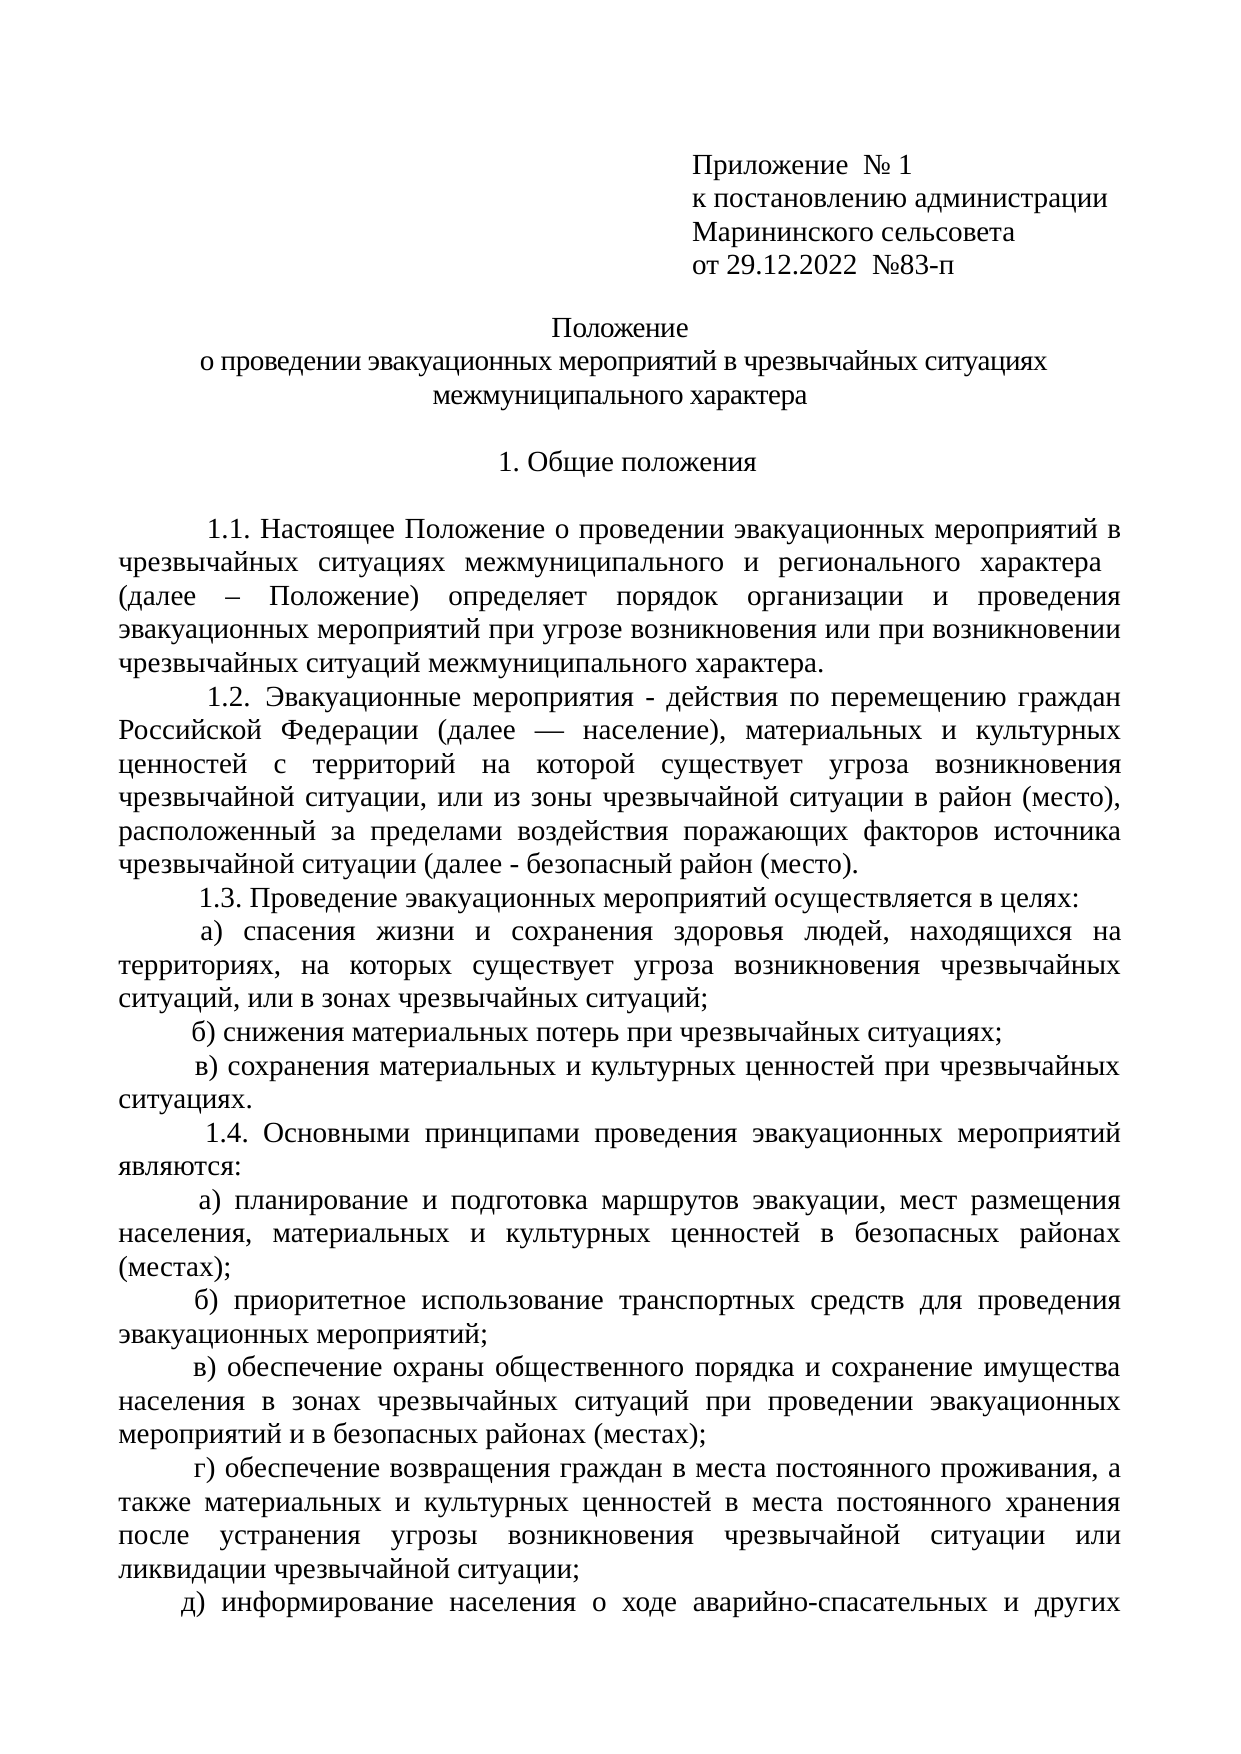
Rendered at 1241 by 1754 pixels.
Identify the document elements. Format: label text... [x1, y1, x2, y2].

table_header [107, 147, 681, 281]
text 1. Общие положения [118, 444, 1122, 477]
list 1.4. Основными принципами проведения эвакуационных мероприятий являются: [118, 1115, 1122, 1182]
text 1.1. Настоящее Положение о проведении эвакуационных мероприятий в чрезвычайных ситуациях межмуниципального и регионального характера (далее – Положение) определяет порядок организации и проведения эвакуационных мероприятий при угрозе возникновения или при возникновении чрезвычайных ситуаций межмуниципального характера. [118, 511, 1122, 679]
list д) информирование населения о ходе аварийно-спасательных и других [118, 1584, 1122, 1618]
list в) обеспечение охраны общественного порядка и сохранение имущества населения в зонах чрезвычайных ситуаций при проведении эвакуационных мероприятий и в безопасных районах (местах); [118, 1349, 1122, 1450]
table_header Приложение № 1 к постановлению администрации Марининского сельсовета от 29.12.2022 №83-п [681, 147, 1132, 281]
list а) планирование и подготовка маршрутов эвакуации, мест размещения населения, материальных и культурных ценностей в безопасных районах (местах); [118, 1182, 1122, 1282]
list в) сохранения материальных и культурных ценностей при чрезвычайных ситуациях. [118, 1048, 1122, 1115]
list г) обеспечение возвращения граждан в места постоянного проживания, а также материальных и культурных ценностей в места постоянного хранения после устранения угрозы возникновения чрезвычайной ситуации или ликвидации чрезвычайной ситуации; [118, 1450, 1122, 1584]
text Положение [118, 310, 1122, 343]
list 1.3. Проведение эвакуационных мероприятий осуществляется в целях: [118, 880, 1122, 913]
list б) снижения материальных потерь при чрезвычайных ситуациях; [118, 1014, 1122, 1048]
list б) приоритетное использование транспортных средств для проведения эвакуационных мероприятий; [118, 1282, 1122, 1349]
list Эвакуационные мероприятия - действия по перемещению граждан Российской Федерации (далее — население), материальных и культурных ценностей с территорий на которой существует угроза возникновения чрезвычайной ситуации, или из зоны чрезвычайной ситуации в район (место), расположенный за пределами воздействия поражающих факторов источника чрезвычайной ситуации (далее - безопасный район (место). [118, 679, 1122, 880]
list а) спасения жизни и сохранения здоровья людей, находящихся на территориях, на которых существует угроза возникновения чрезвычайных ситуаций, или в зонах чрезвычайных ситуаций; [118, 913, 1122, 1014]
text о проведении эвакуационных мероприятий в чрезвычайных ситуациях межмуниципального характера [118, 343, 1122, 410]
